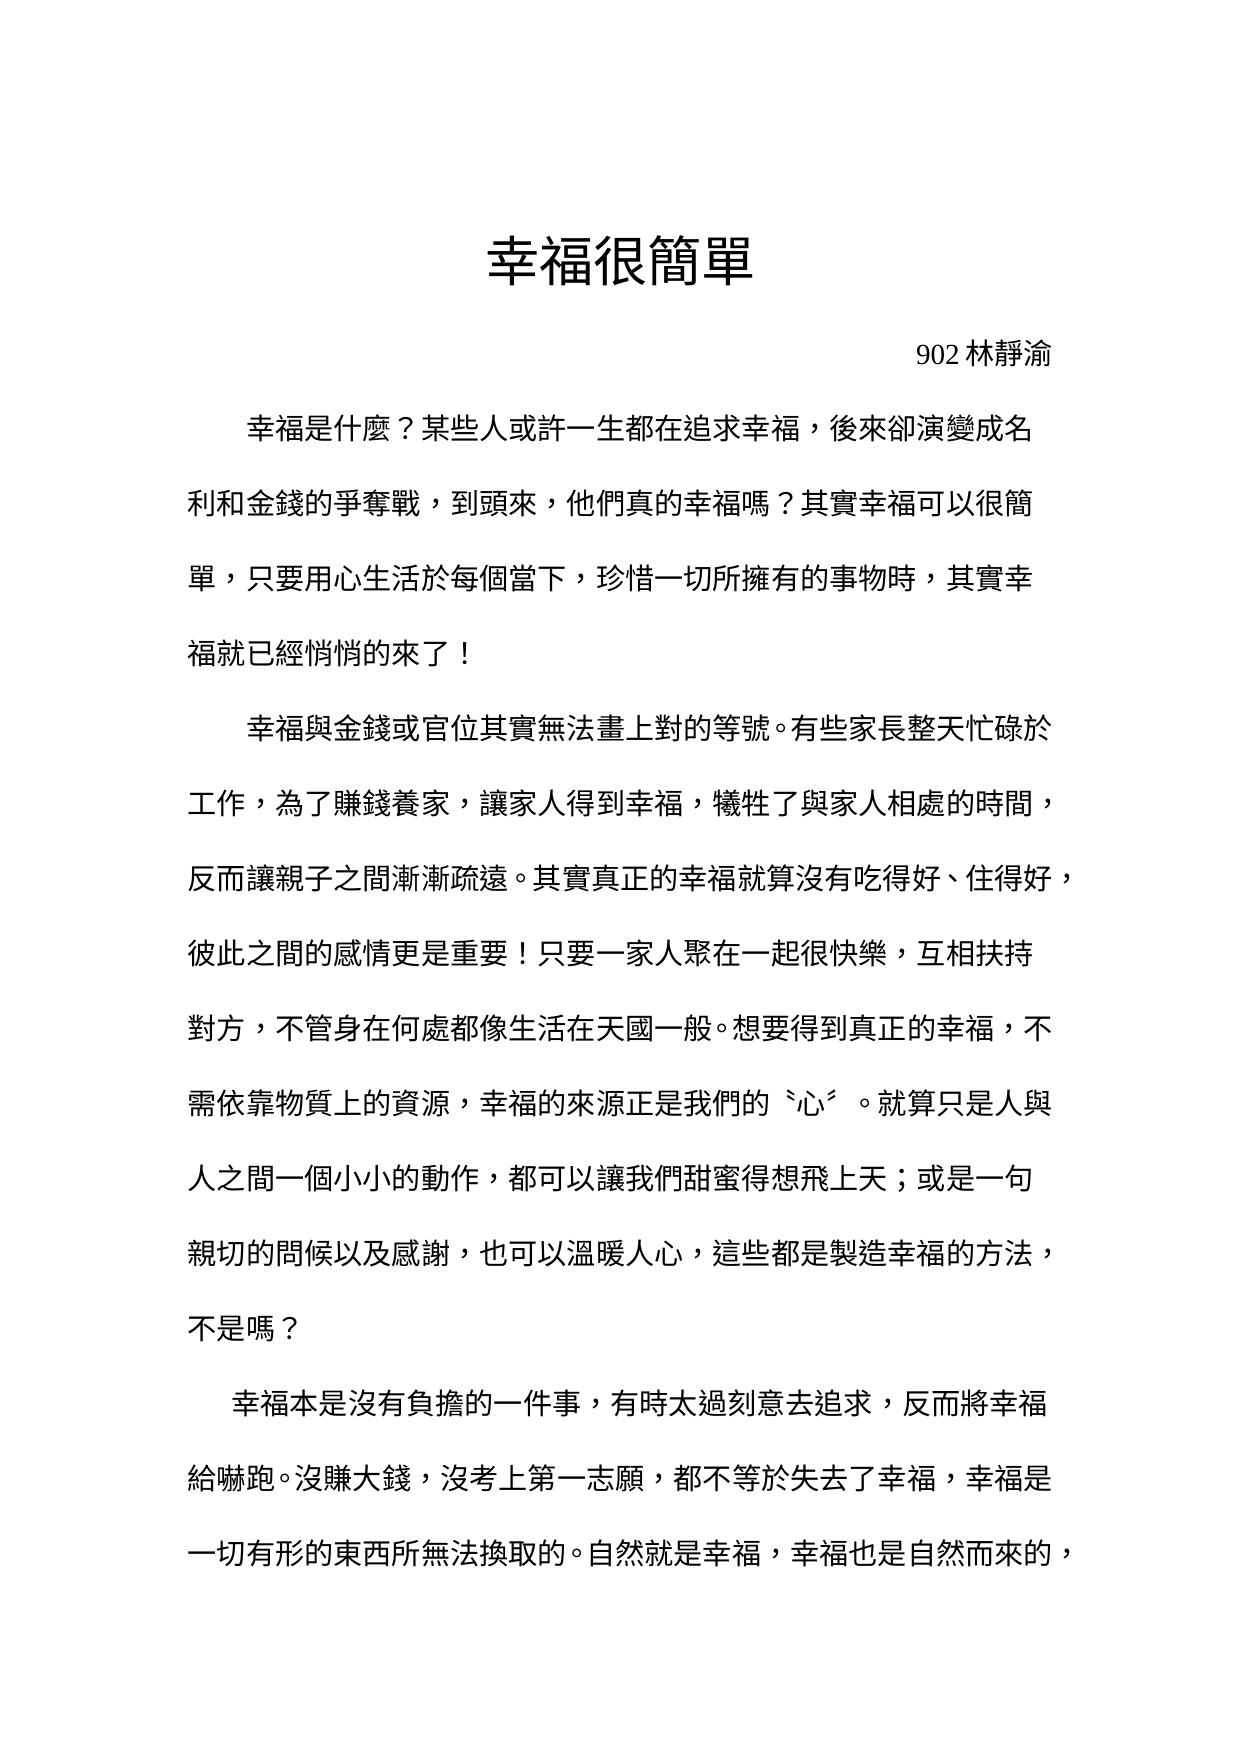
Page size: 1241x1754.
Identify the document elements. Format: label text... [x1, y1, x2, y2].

text 幸福很簡單 [187, 202, 1053, 314]
text 幸福是什麼？某些人或許一生都在追求幸福，後來卻演變成名利和金錢的爭奪戰，到頭來，他們真的幸福嗎？其實幸福可以很簡單，只要用心生活於每個當下，珍惜一切所擁有的事物時，其實幸福就已經悄悄的來了！ [187, 389, 1053, 689]
text 902林靜渝 [187, 314, 1053, 389]
text 幸福與金錢或官位其實無法畫上對的等號。有些家長整天忙碌於工作，為了賺錢養家，讓家人得到幸福，犧牲了與家人相處的時間，反而讓親子之間漸漸疏遠。其實真正的幸福就算沒有吃得好、住得好，彼此之間的感情更是重要！只要一家人聚在一起很快樂，互相扶持對方，不管身在何處都像生活在天國一般。想要得到真正的幸福，不需依靠物質上的資源，幸福的來源正是我們的〝心〞。就算只是人與人之間一個小小的動作，都可以讓我們甜蜜得想飛上天；或是一句親切的問候以及感謝，也可以溫暖人心，這些都是製造幸福的方法，不是嗎？ [187, 689, 1053, 1364]
text 幸福本是沒有負擔的一件事，有時太過刻意去追求，反而將幸福給嚇跑。沒賺大錢，沒考上第一志願，都不等於失去了幸福，幸福是一切有形的東西所無法換取的。自然就是幸福，幸福也是自然而來的，當我們真心去作每件事情，喜悅來面對時，不用費任何力氣，幸福就是那麼簡單！相信嗎？ [187, 1364, 1053, 1589]
